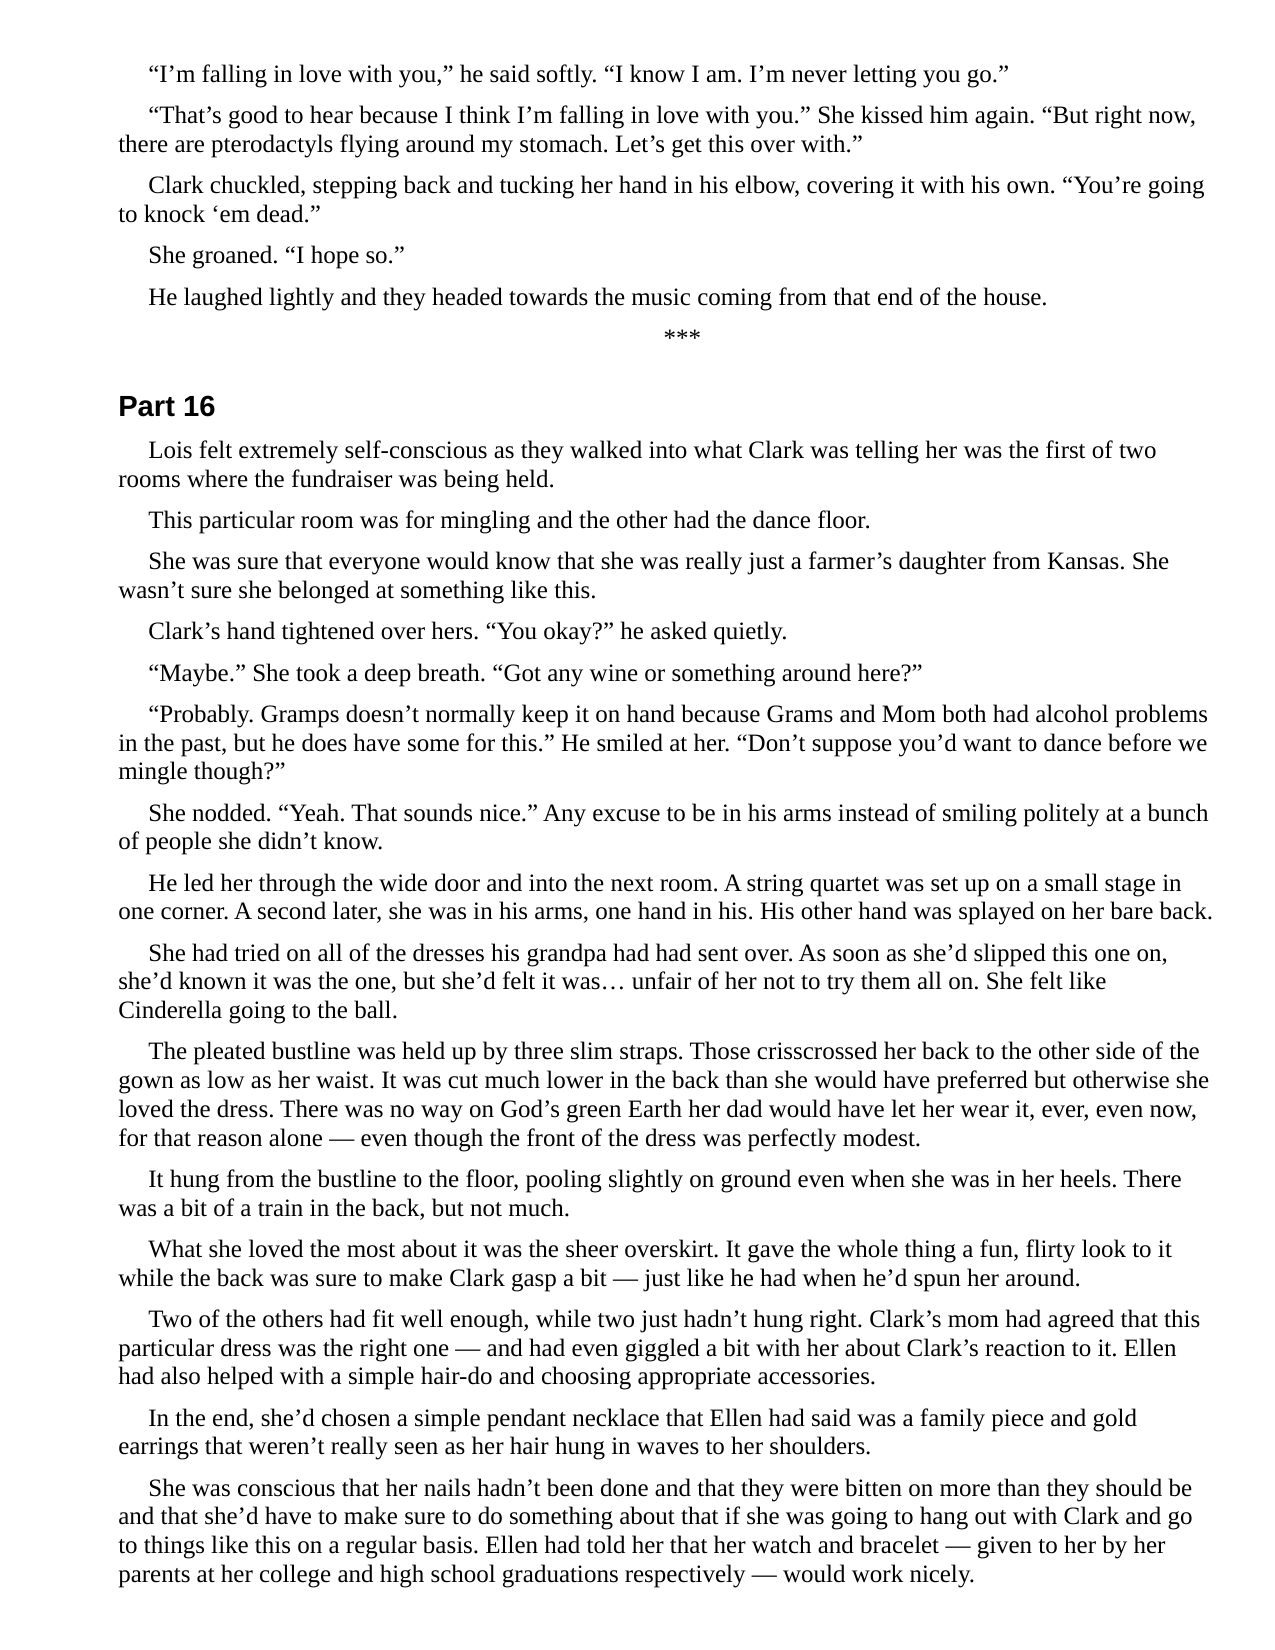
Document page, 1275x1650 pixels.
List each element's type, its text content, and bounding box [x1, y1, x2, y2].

subtitle Part 16 [118, 389, 1216, 423]
text The pleated bustline was held up by three slim straps. Those crisscrossed her back to the other side of the gown as low as her waist. It was cut much lower in the back than she would have preferred but otherwise she loved the dress. There was no way on God’s green Earth her dad would have let her wear it, ever, even now, for that reason alone — even though the front of the dress was perfectly modest. [118, 1036, 1216, 1151]
text *** [118, 323, 1216, 352]
text In the end, she’d chosen a simple pendant necklace that Ellen had said was a family piece and gold earrings that weren’t really seen as her hair hung in waves to her shoulders. [118, 1403, 1216, 1460]
text She groaned. “I hope so.” [118, 240, 1216, 269]
text What she loved the most about it was the sheer overskirt. It gave the whole thing a fun, flirty look to it while the back was sure to make Clark gasp a bit — just like he had when he’d spun her around. [118, 1234, 1216, 1291]
text It hung from the bustline to the floor, pooling slightly on ground even when she was in her heels. There was a bit of a train in the back, but not much. [118, 1164, 1216, 1221]
text She was sure that everyone would know that she was really just a farmer’s daughter from Kansas. She wasn’t sure she belonged at something like this. [118, 546, 1216, 604]
text This particular room was for mingling and the other had the dance floor. [118, 505, 1216, 534]
text She was conscious that her nails hadn’t been done and that they were bitten on more than they should be and that she’d have to make sure to do something about that if she was going to hang out with Clark and go to things like this on a regular basis. Ellen had told her that her watch and bracelet — given to her by her parents at her college and high school graduations respectively — would work nicely. [118, 1473, 1216, 1588]
text Clark chuckled, stepping back and tucking her hand in his elbow, covering it with his own. “You’re going to knock ‘em dead.” [118, 170, 1216, 228]
text He laughed lightly and they headed towards the music coming from that end of the house. [118, 282, 1216, 310]
text Lois felt extremely self-conscious as they walked into what Clark was telling her was the first of two rooms where the fundraiser was being held. [118, 435, 1216, 493]
text Clark’s hand tightened over hers. “You okay?” he asked quietly. [118, 616, 1216, 645]
text Two of the others had fit well enough, while two just hadn’t hung right. Clark’s mom had agreed that this particular dress was the right one — and had even giggled a bit with her about Clark’s reaction to it. Ellen had also helped with a simple hair-do and choosing appropriate accessories. [118, 1304, 1216, 1390]
text She had tried on all of the dresses his grandpa had had sent over. As soon as she’d slipped this one on, she’d known it was the one, but she’d felt it was… unfair of her not to try them all on. She felt like Cinderella going to the ball. [118, 938, 1216, 1024]
text “That’s good to hear because I think I’m falling in love with you.” She kissed him again. “But right now, there are pterodactyls flying around my stomach. Let’s get this over with.” [118, 100, 1216, 158]
text She nodded. “Yeah. That sounds nice.” Any excuse to be in his arms instead of smiling politely at a bunch of people she didn’t know. [118, 798, 1216, 855]
text “Probably. Gramps doesn’t normally keep it on hand because Grams and Mom both had alcohol problems in the past, but he does have some for this.” He smiled at her. “Don’t suppose you’d want to dance before we mingle though?” [118, 699, 1216, 785]
text “Maybe.” She took a deep breath. “Got any wine or something around here?” [118, 658, 1216, 686]
text He led her through the wide door and into the next room. A string quartet was set up on a small stage in one corner. A second later, she was in his arms, one hand in his. His other hand was splayed on her bare back. [118, 868, 1216, 925]
text “I’m falling in love with you,” he said softly. “I know I am. I’m never letting you go.” [118, 59, 1216, 88]
